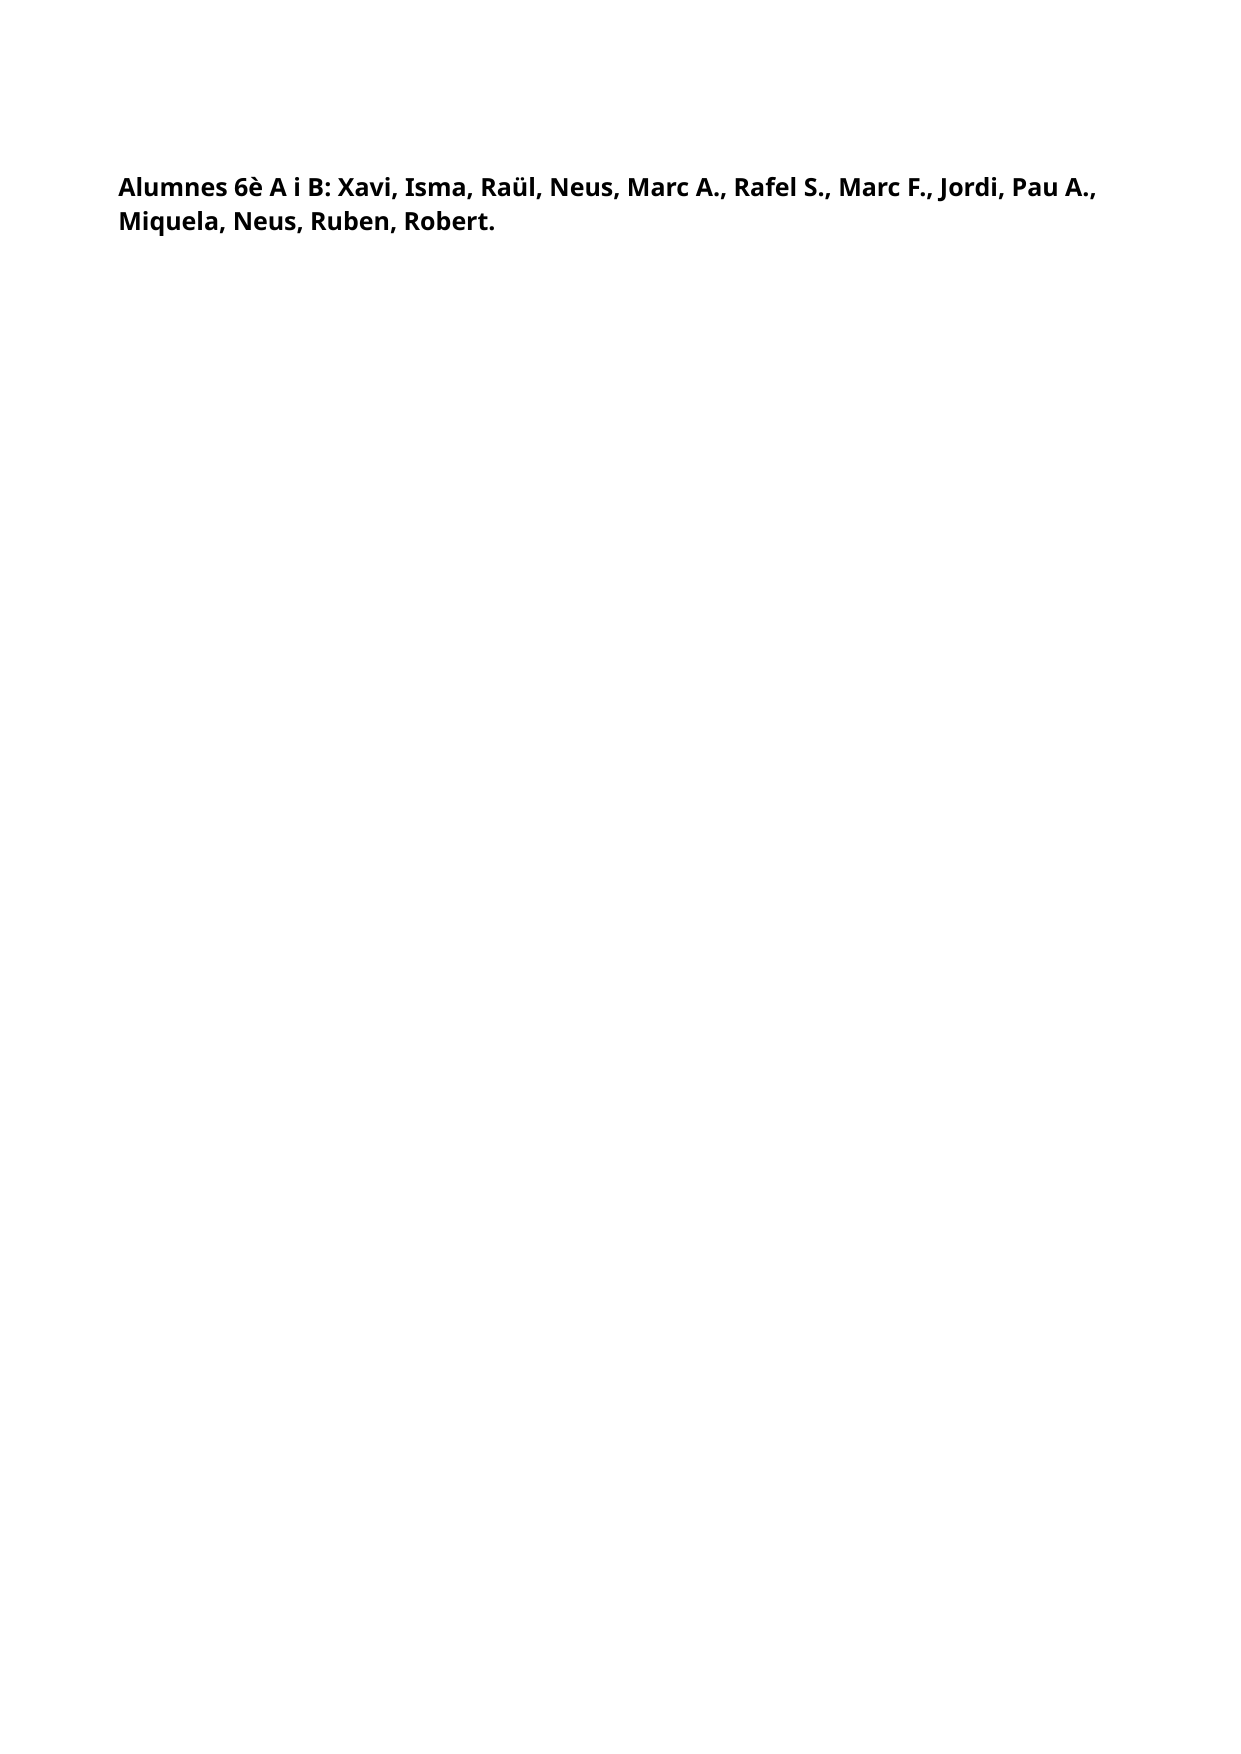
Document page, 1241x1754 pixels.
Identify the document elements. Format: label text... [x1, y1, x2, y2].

text Alumnes 6è A i B: Xavi, Isma, Raül, Neus, Marc A., Rafel S., Marc F., Jordi, Pau A., Miquela, Neus, Ruben, Robert. [118, 169, 1122, 237]
